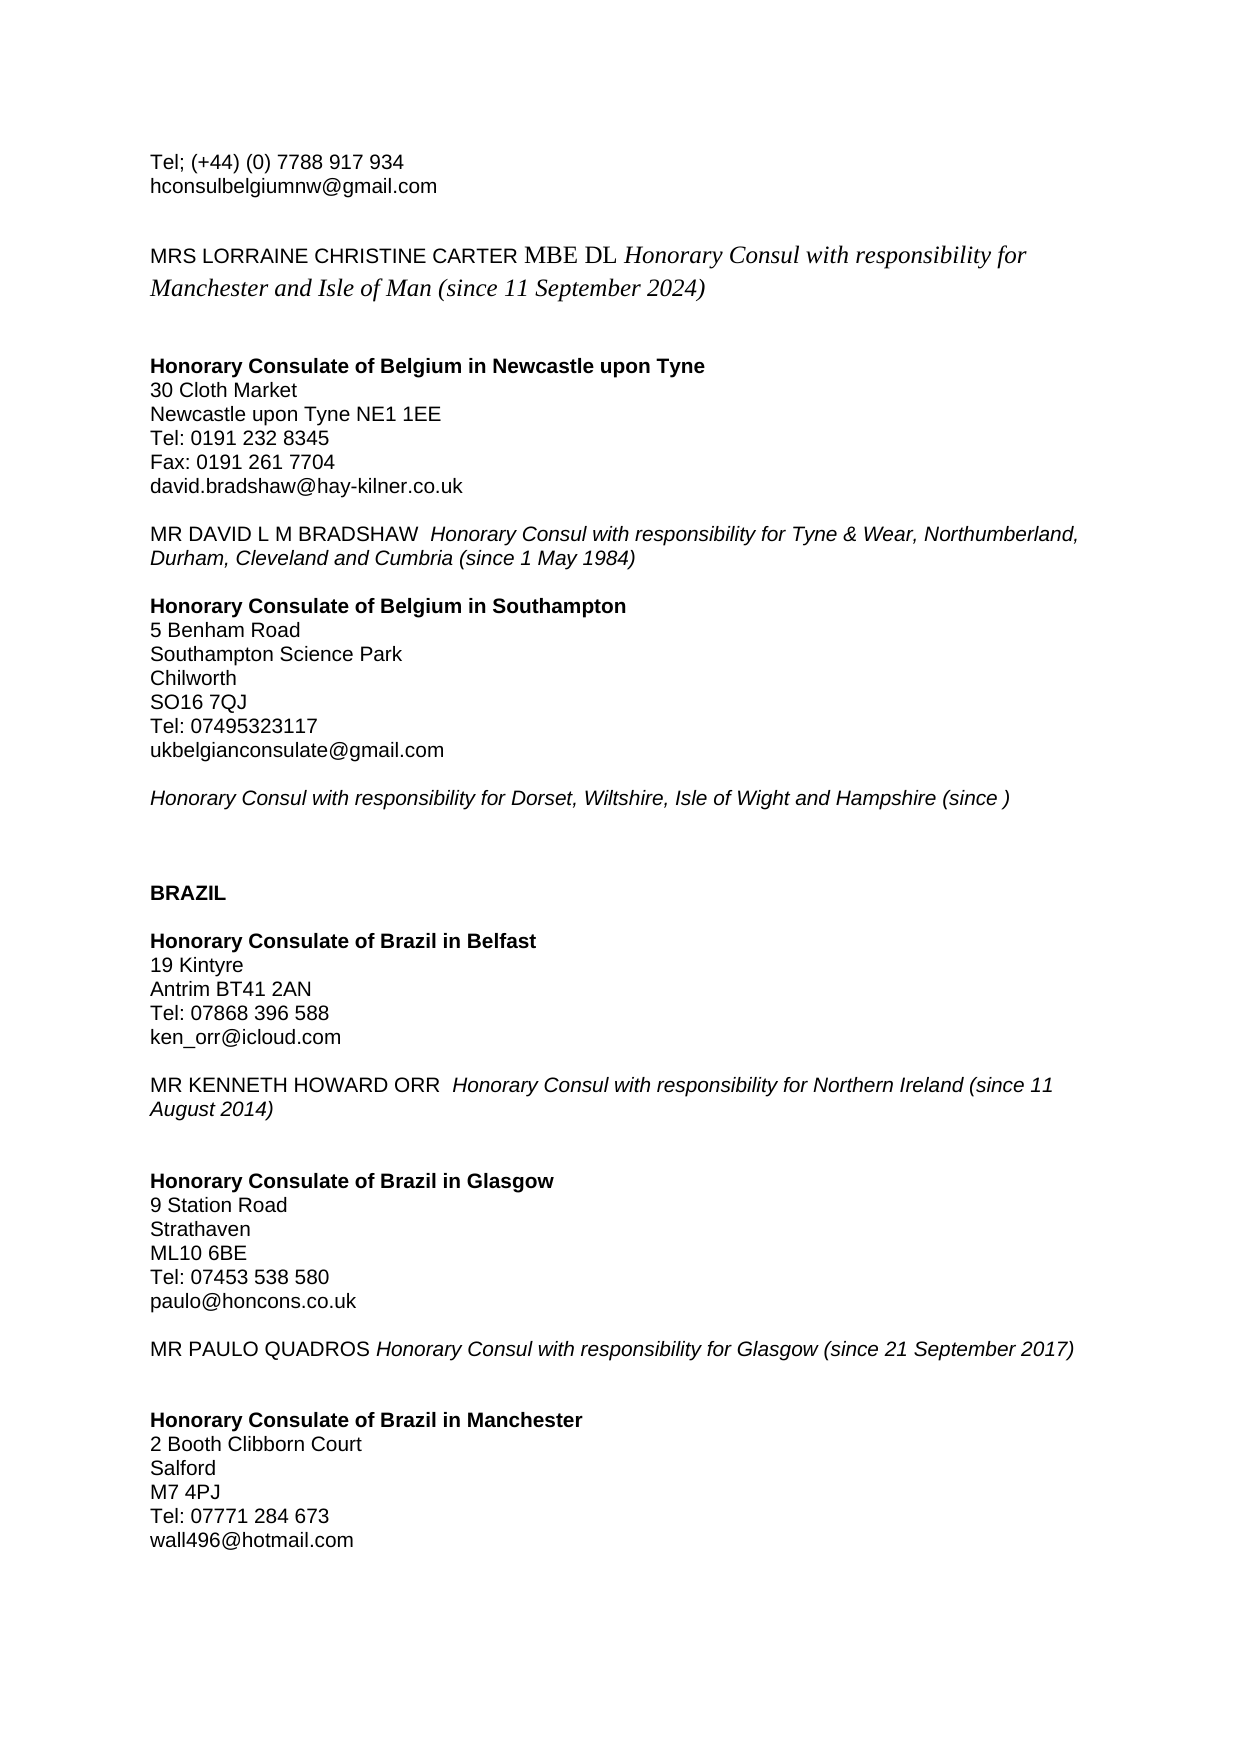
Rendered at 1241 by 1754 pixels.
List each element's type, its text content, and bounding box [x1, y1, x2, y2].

text hconsulbelgiumnw@gmail.com [150, 174, 1090, 198]
text Tel: 0191 232 8345 [150, 426, 1090, 450]
text Honorary Consulate of Brazil in Belfast [150, 929, 1090, 953]
text 5 Benham Road [150, 618, 1090, 642]
text 9 Station Road [150, 1193, 1090, 1217]
text MR KENNETH HOWARD ORR Honorary Consul with responsibility for Northern Ireland (since 11 August 2014) [150, 1073, 1090, 1121]
text M7 4PJ [150, 1480, 1090, 1504]
text MRS LORRAINE CHRISTINE CARTER MBE DL Honorary Consul with responsibility for Manchester and Isle of Man (since 11 September 2024) [150, 240, 1090, 302]
text Strathaven [150, 1217, 1090, 1241]
text BRAZIL [150, 881, 1090, 905]
text MR DAVID L M BRADSHAW Honorary Consul with responsibility for Tyne & Wear, Northumberland, Durham, Cleveland and Cumbria (since 1 May 1984) [150, 522, 1090, 570]
text wall496@hotmail.com [150, 1528, 1090, 1552]
text 30 Cloth Market [150, 378, 1090, 402]
text MR PAULO QUADROS Honorary Consul with responsibility for Glasgow (since 21 September 2017) [150, 1336, 1090, 1360]
text Newcastle upon Tyne NE1 1EE [150, 402, 1090, 426]
text Honorary Consulate of Belgium in Newcastle upon Tyne [150, 354, 1090, 378]
text Tel: 07453 538 580 [150, 1264, 1090, 1288]
text david.bradshaw@hay-kilner.co.uk [150, 474, 1090, 498]
text Antrim BT41 2AN [150, 977, 1090, 1001]
text Salford [150, 1456, 1090, 1480]
text Fax: 0191 261 7704 [150, 450, 1090, 474]
text ken_orr@icloud.com [150, 1025, 1090, 1049]
text Tel: 07495323117 [150, 713, 1090, 737]
text ukbelgianconsulate@gmail.com [150, 737, 1090, 785]
text Southampton Science Park [150, 642, 1090, 666]
text Tel; (+44) (0) 7788 917 934 [150, 150, 1090, 174]
text Chilworth SO16 7QJ [150, 666, 1090, 713]
text 19 Kintyre [150, 953, 1090, 977]
text Tel: 07771 284 673 [150, 1504, 1090, 1528]
text Honorary Consulate of Belgium in Southampton [150, 594, 1090, 618]
text Honorary Consul with responsibility for Dorset, Wiltshire, Isle of Wight and Hampshire (since ) [150, 785, 1090, 809]
text 2 Booth Clibborn Court [150, 1432, 1090, 1456]
text paulo@honcons.co.uk [150, 1288, 1090, 1312]
text Honorary Consulate of Brazil in Manchester [150, 1408, 1090, 1432]
text ML10 6BE [150, 1241, 1090, 1264]
text Honorary Consulate of Brazil in Glasgow [150, 1169, 1090, 1193]
text Tel: 07868 396 588 [150, 1001, 1090, 1025]
